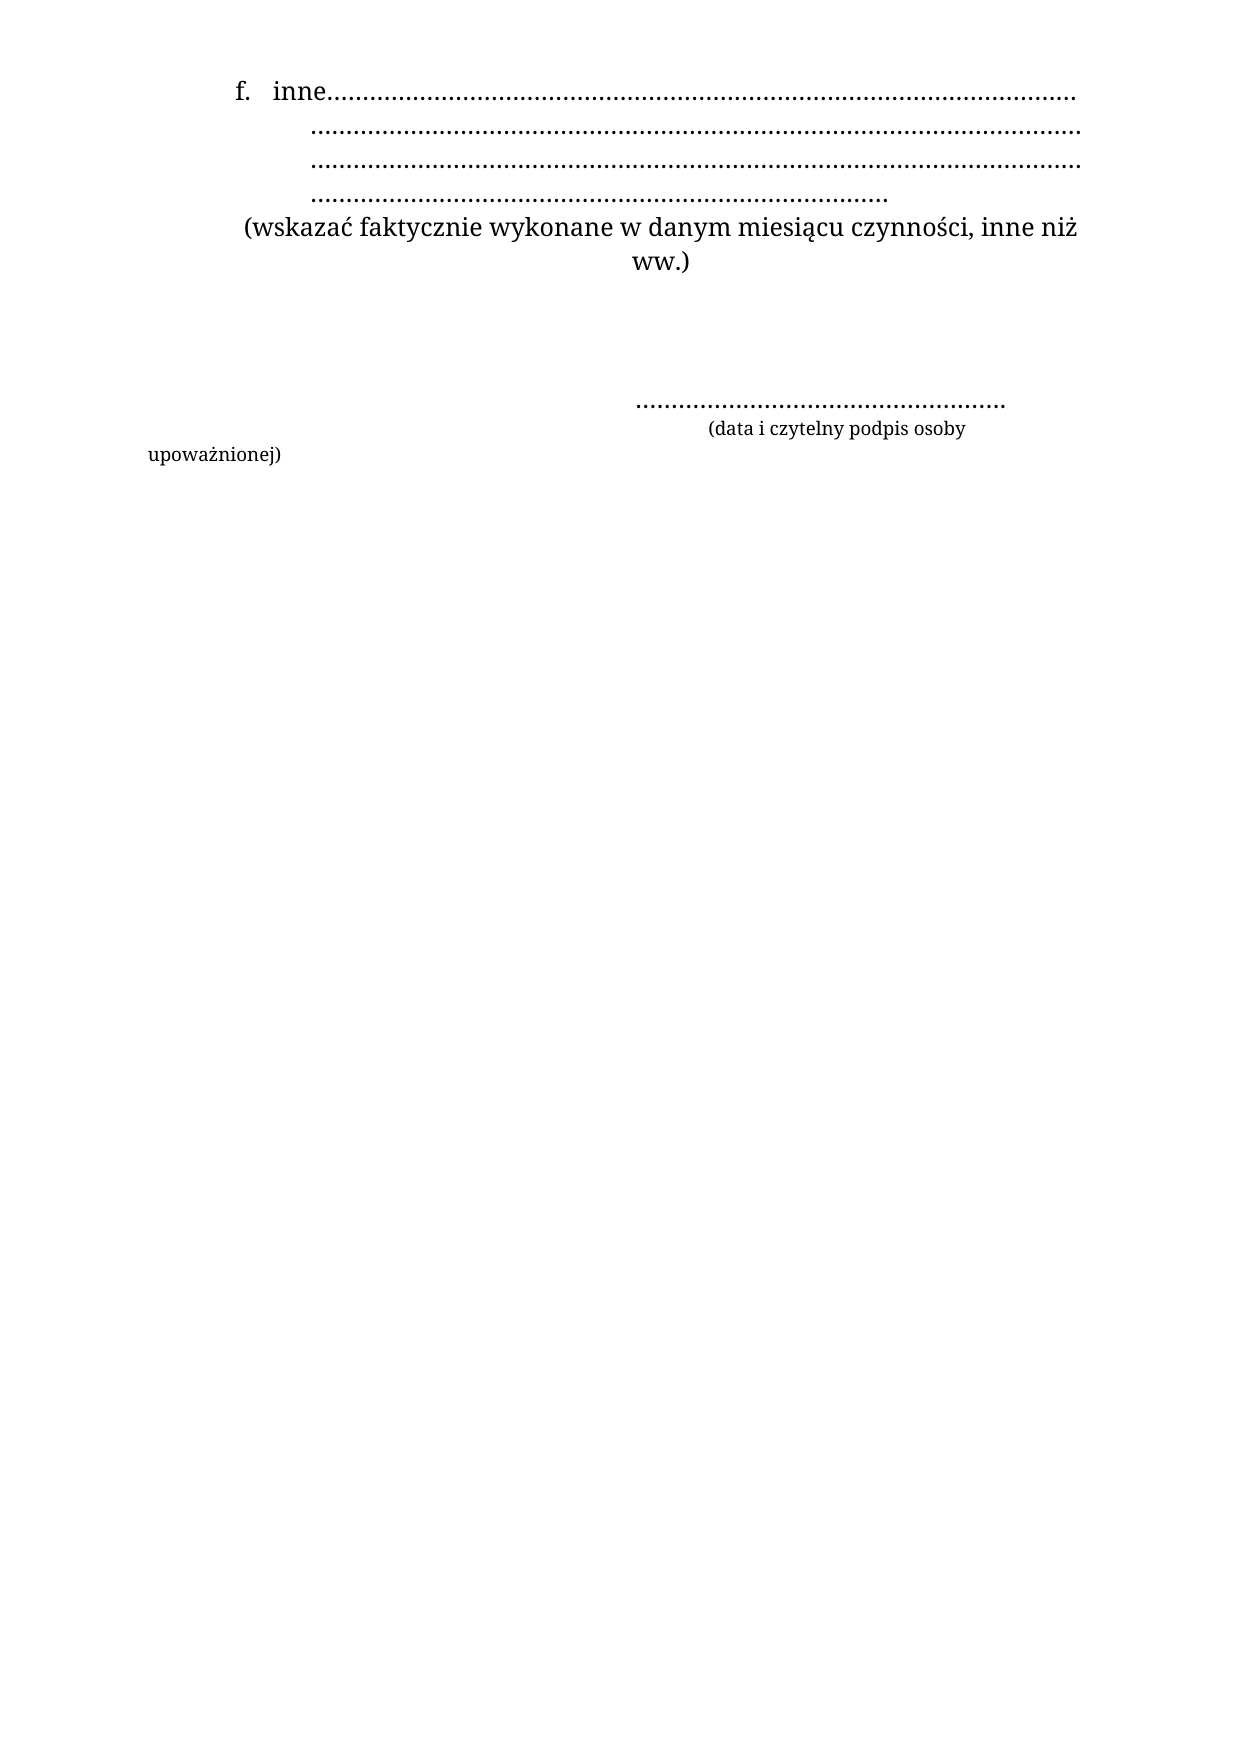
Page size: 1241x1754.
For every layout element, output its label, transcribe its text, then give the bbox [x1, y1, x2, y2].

text (data i czytelny podpis osoby upoważnionej) [148, 416, 1093, 467]
text (wskazać faktycznie wykonane w danym miesiącu czynności, inne niż ww.) [229, 210, 1093, 278]
text ……………………………………………. [148, 381, 1093, 416]
list inne…………………………………………………………………………………………………………………………………………………………………………………………………………………………………………………………………………………………………………………………………………………………………… [235, 74, 1093, 210]
